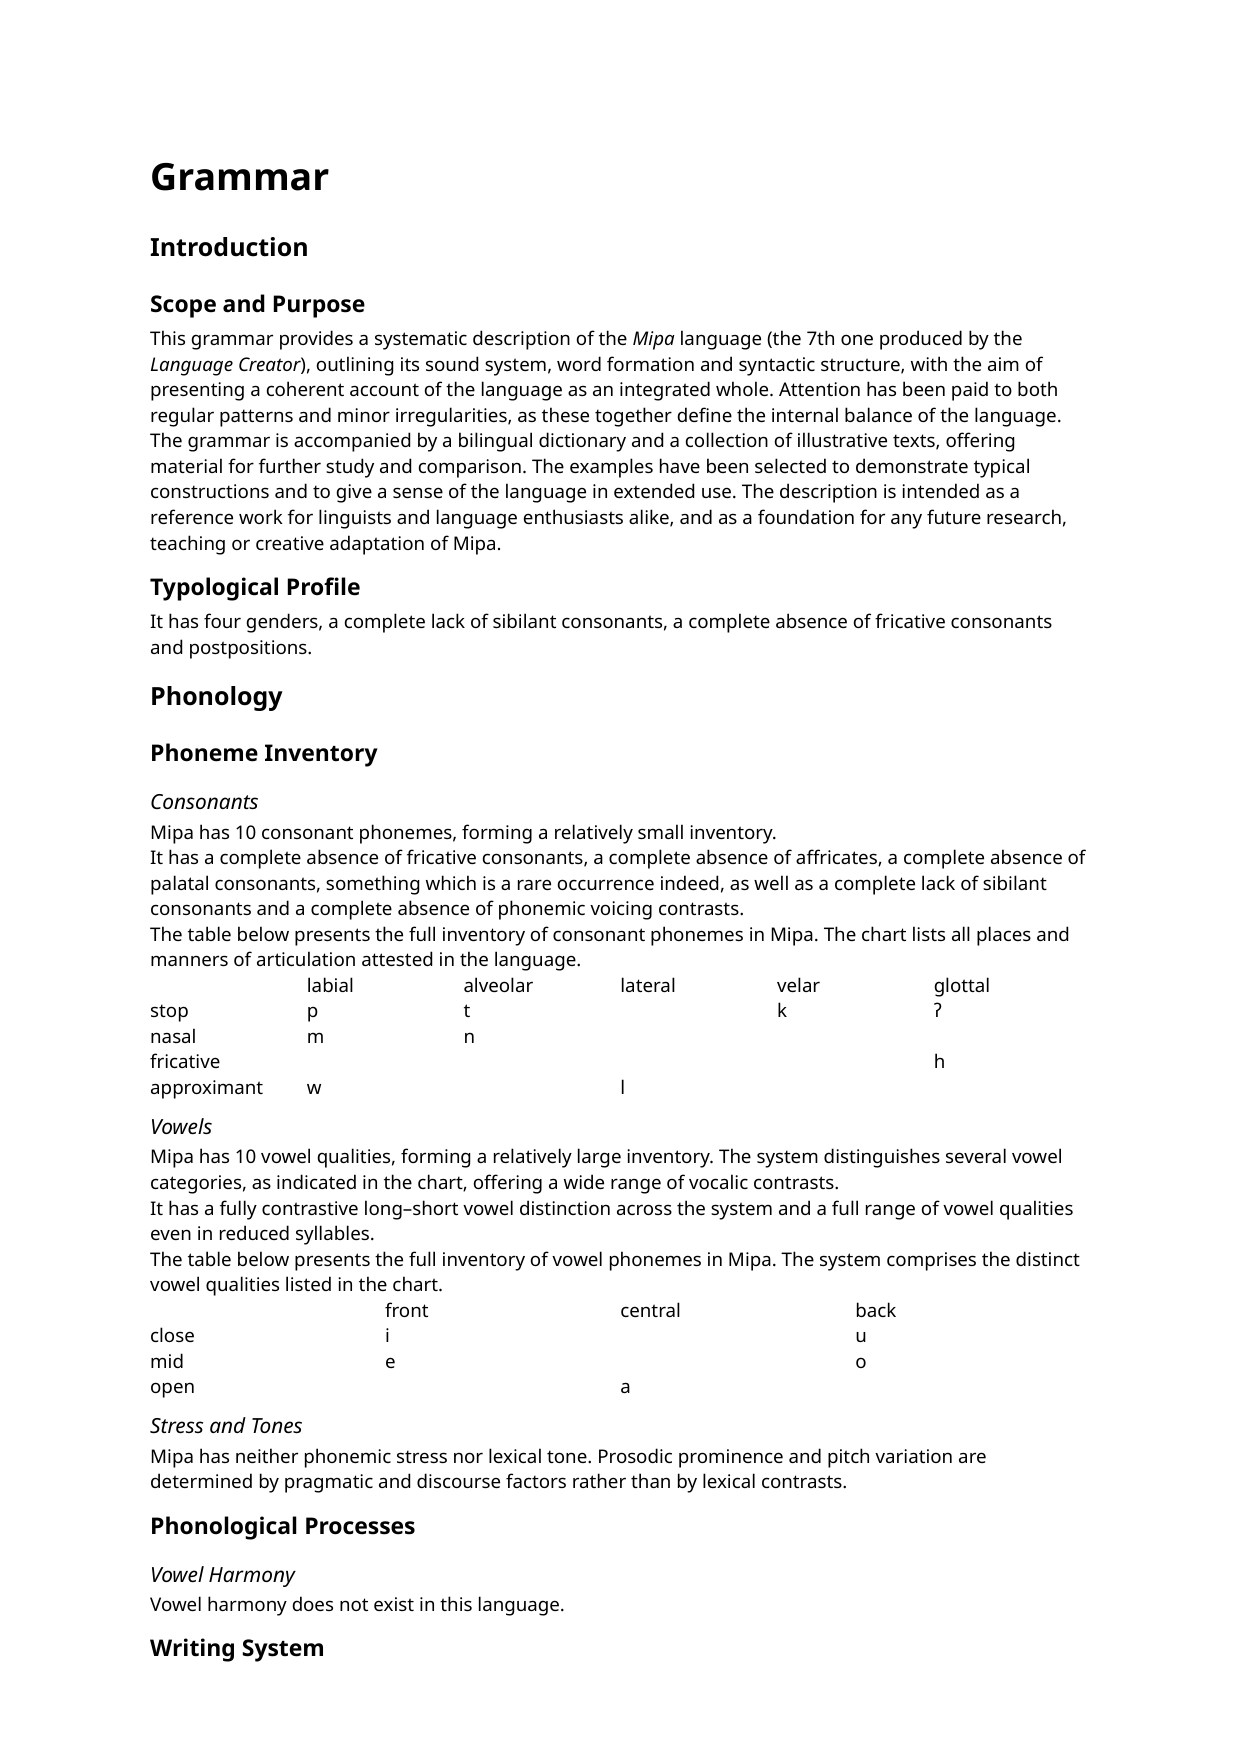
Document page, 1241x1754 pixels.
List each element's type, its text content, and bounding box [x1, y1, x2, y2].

table_cell stop [150, 998, 307, 1023]
text The table below presents the full inventory of vowel phonemes in Mipa. The system comprises the distinct vowel qualities listed in the chart. [150, 1246, 1090, 1297]
table_cell u [855, 1323, 1090, 1348]
subtitle Writing System [150, 1632, 1090, 1664]
text Mipa has 10 consonant phonemes, forming a relatively small inventory. [150, 819, 1090, 844]
table_cell l [620, 1074, 777, 1100]
text This grammar provides a systematic description of the Mipa language (the 7th one produced by the Language Creator), outlining its sound system, word formation and syntactic structure, with the aim of presenting a coherent account of the language as an integrated whole. Attention has been paid to both regular patterns and minor irregularities, as these together define the internal balance of the language. [150, 326, 1090, 428]
text Vowel harmony does not exist in this language. [150, 1591, 1090, 1617]
table_cell m [307, 1023, 463, 1049]
table_cell e [385, 1348, 620, 1373]
table_cell mid [150, 1348, 385, 1373]
table_cell k [777, 998, 933, 1023]
table_cell [855, 1374, 1090, 1399]
table_cell p [307, 998, 463, 1023]
table_header labial [307, 972, 463, 998]
subtitle Grammar [150, 150, 1090, 201]
table_header [150, 972, 307, 998]
table_header central [620, 1297, 855, 1322]
table_cell [463, 1049, 620, 1074]
table_cell fricative [150, 1049, 307, 1074]
table_header glottal [934, 972, 1090, 998]
table_cell h [934, 1049, 1090, 1074]
table_cell [934, 1074, 1090, 1100]
table_cell [620, 998, 777, 1023]
text It has a complete absence of fricative consonants, a complete absence of affricates, a complete absence of palatal consonants, something which is a rare occurrence indeed, as well as a complete lack of sibilant consonants and a complete absence of phonemic voicing contrasts. [150, 844, 1090, 921]
table_cell [934, 1023, 1090, 1049]
table_cell [385, 1374, 620, 1399]
table_cell [777, 1074, 933, 1100]
table_cell [777, 1023, 933, 1049]
table_cell nasal [150, 1023, 307, 1049]
table_cell approximant [150, 1074, 307, 1100]
table_cell o [855, 1348, 1090, 1373]
table_cell open [150, 1374, 385, 1399]
table_header lateral [620, 972, 777, 998]
text Mipa has 10 vowel qualities, forming a relatively large inventory. The system distinguishes several vowel categories, as indicated in the chart, offering a wide range of vocalic contrasts. [150, 1144, 1090, 1195]
subtitle Introduction [150, 229, 1090, 263]
table_cell t [463, 998, 620, 1023]
subtitle Typological Profile [150, 571, 1090, 602]
table_cell a [620, 1374, 855, 1399]
subtitle Phonological Processes [150, 1510, 1090, 1541]
table_cell [463, 1074, 620, 1100]
subtitle Consonants [150, 787, 1090, 816]
text The table below presents the full inventory of consonant phonemes in Mipa. The chart lists all places and manners of articulation attested in the language. [150, 921, 1090, 972]
table_cell ʔ [934, 998, 1090, 1023]
table_cell [620, 1348, 855, 1373]
text It has a fully contrastive long–short vowel distinction across the system and a full range of vowel qualities even in reduced syllables. [150, 1195, 1090, 1246]
subtitle Vowels [150, 1112, 1090, 1141]
table_cell [307, 1049, 463, 1074]
table_cell [777, 1049, 933, 1074]
table_cell [620, 1049, 777, 1074]
table_cell close [150, 1323, 385, 1348]
subtitle Vowel Harmony [150, 1560, 1090, 1588]
text The grammar is accompanied by a bilingual dictionary and a collection of illustrative texts, offering material for further study and comparison. The examples have been selected to demonstrate typical constructions and to give a sense of the language in extended use. The description is intended as a reference work for linguists and language enthusiasts alike, and as a foundation for any future research, teaching or creative adaptation of Mipa. [150, 428, 1090, 555]
subtitle Phoneme Inventory [150, 737, 1090, 769]
table_cell [620, 1023, 777, 1049]
subtitle Stress and Tones [150, 1411, 1090, 1440]
text It has four genders, a complete lack of sibilant consonants, a complete absence of fricative consonants and postpositions. [150, 608, 1090, 659]
table_cell w [307, 1074, 463, 1100]
table_cell [620, 1323, 855, 1348]
table_header [150, 1297, 385, 1322]
table_header velar [777, 972, 933, 998]
text Mipa has neither phonemic stress nor lexical tone. Prosodic prominence and pitch variation are determined by pragmatic and discourse factors rather than by lexical contrasts. [150, 1443, 1090, 1494]
table_header alveolar [463, 972, 620, 998]
table_cell n [463, 1023, 620, 1049]
subtitle Scope and Purpose [150, 288, 1090, 319]
table_cell i [385, 1323, 620, 1348]
table_header front [385, 1297, 620, 1322]
subtitle Phonology [150, 678, 1090, 712]
table_header back [855, 1297, 1090, 1322]
